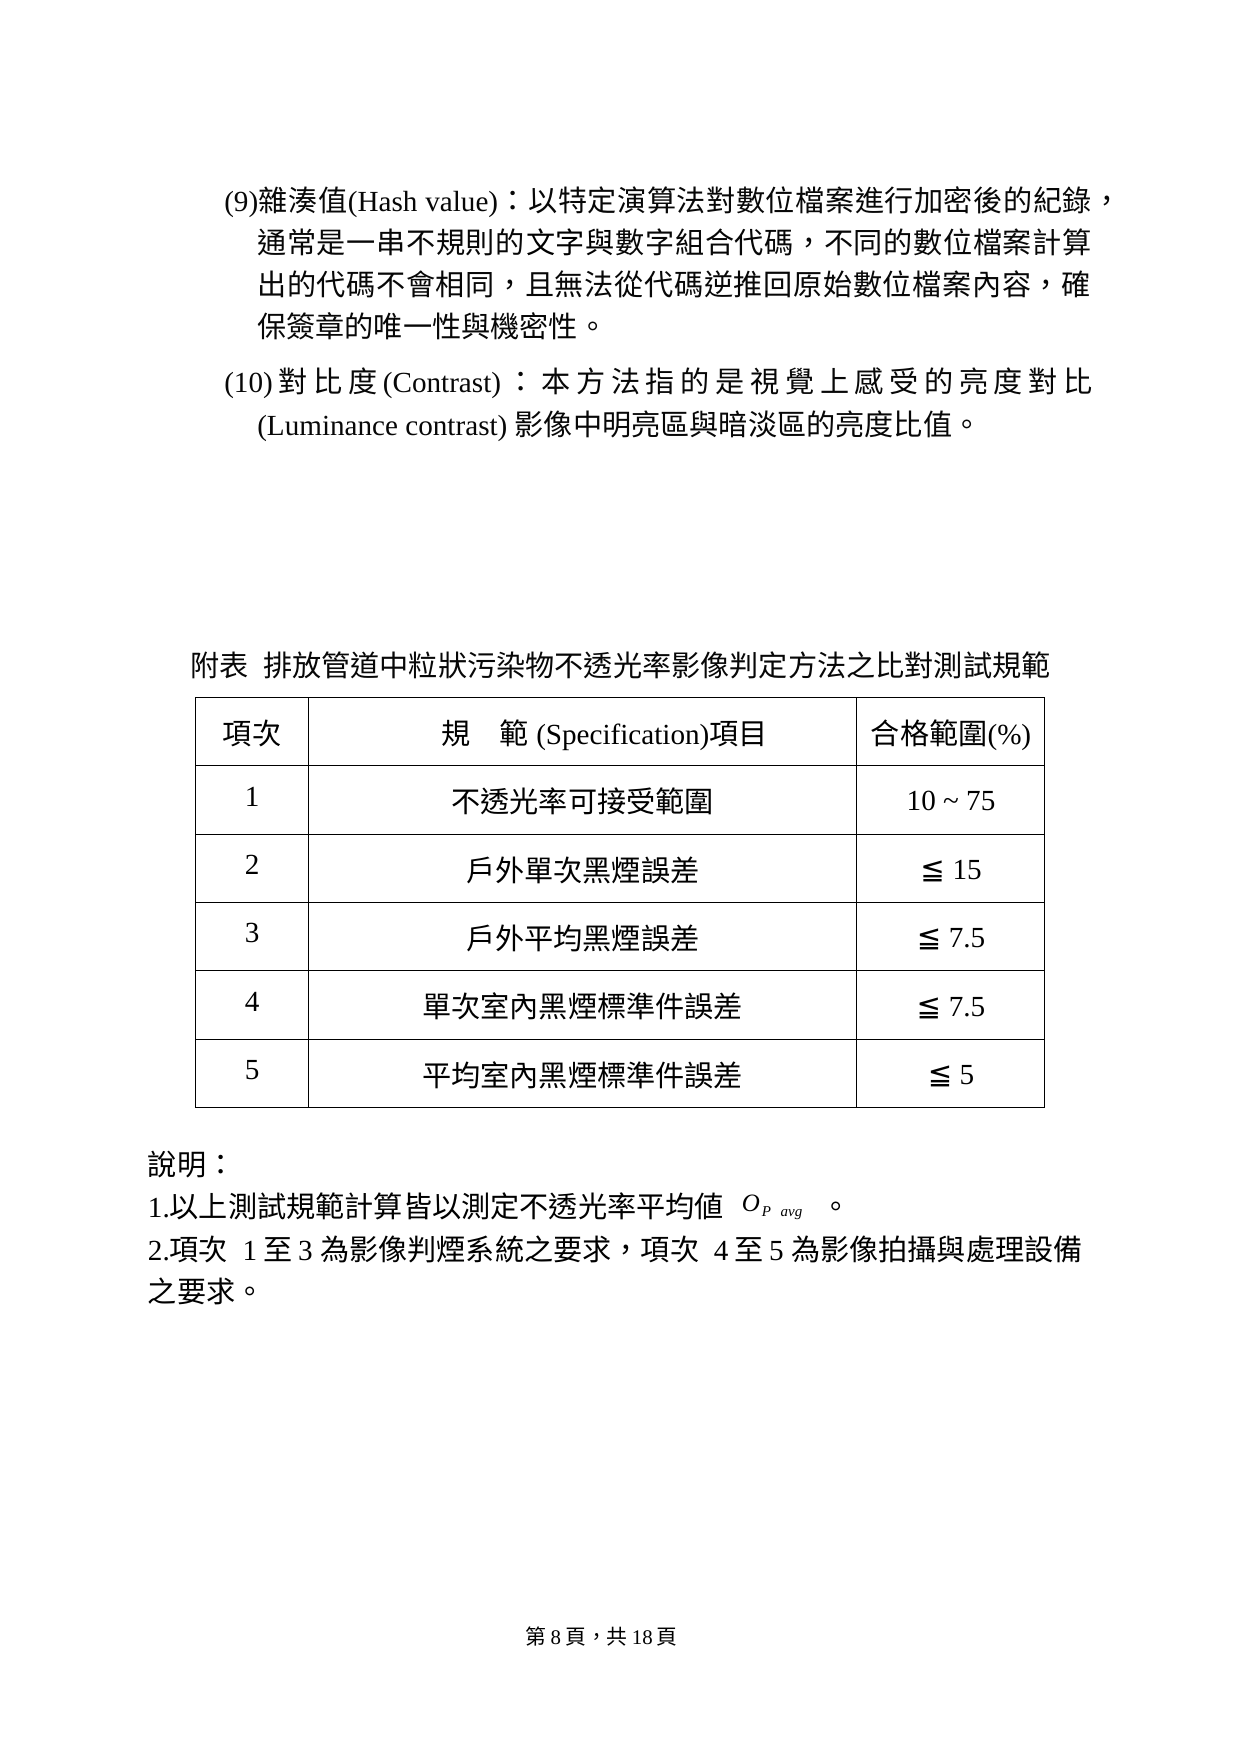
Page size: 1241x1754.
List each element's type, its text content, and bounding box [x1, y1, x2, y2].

text (10)對比度(Contrast)：本方法指的是視覺上感受的亮度對比(Luminance contrast) 影像中明亮區與暗淡區的亮度比值。 [224, 359, 1093, 443]
table_cell 2 [196, 835, 308, 902]
table_header 規 範 (Specification)項目 [309, 698, 856, 765]
table_cell 4 [196, 971, 308, 1039]
table_cell 戶外平均黑煙誤差 [309, 903, 856, 970]
table_cell 10 ~ 75 [857, 766, 1044, 834]
text 1.以上測試規範計算皆以測定不透光率平均値。 [148, 1184, 1093, 1226]
table_cell 1 [196, 766, 308, 834]
table_cell 單次室內黑煙標準件誤差 [309, 971, 856, 1039]
table_cell ≦ 7.5 [857, 971, 1044, 1039]
table_cell 戶外單次黑煙誤差 [309, 835, 856, 902]
table_cell ≦ 5 [857, 1040, 1044, 1107]
table_header 項次 [196, 698, 308, 765]
text 2.項次 1至3 為影像判煙系統之要求，項次 4至5 為影像拍攝與處理設備之要求。 [148, 1226, 1093, 1311]
table_header 合格範圍(%) [857, 698, 1044, 765]
table_cell ≦ 15 [857, 835, 1044, 902]
text (9)雜湊值(Hash value)：以特定演算法對數位檔案進行加密後的紀錄，通常是一串不規則的文字與數字組合代碼，不同的數位檔案計算出的代碼不會相同，且無法從代碼逆推回原始數位檔案內容，確保簽章的唯一性與機密性。 [224, 177, 1093, 346]
table_cell 平均室內黑煙標準件誤差 [309, 1040, 856, 1107]
table_cell 5 [196, 1040, 308, 1107]
table_cell 不透光率可接受範圍 [309, 766, 856, 834]
text 說明： [148, 1142, 1093, 1184]
table_cell ≦ 7.5 [857, 903, 1044, 970]
text 附表 排放管道中粒狀污染物不透光率影像判定方法之比對測試規範 [148, 642, 1093, 684]
table_cell 3 [196, 903, 308, 970]
